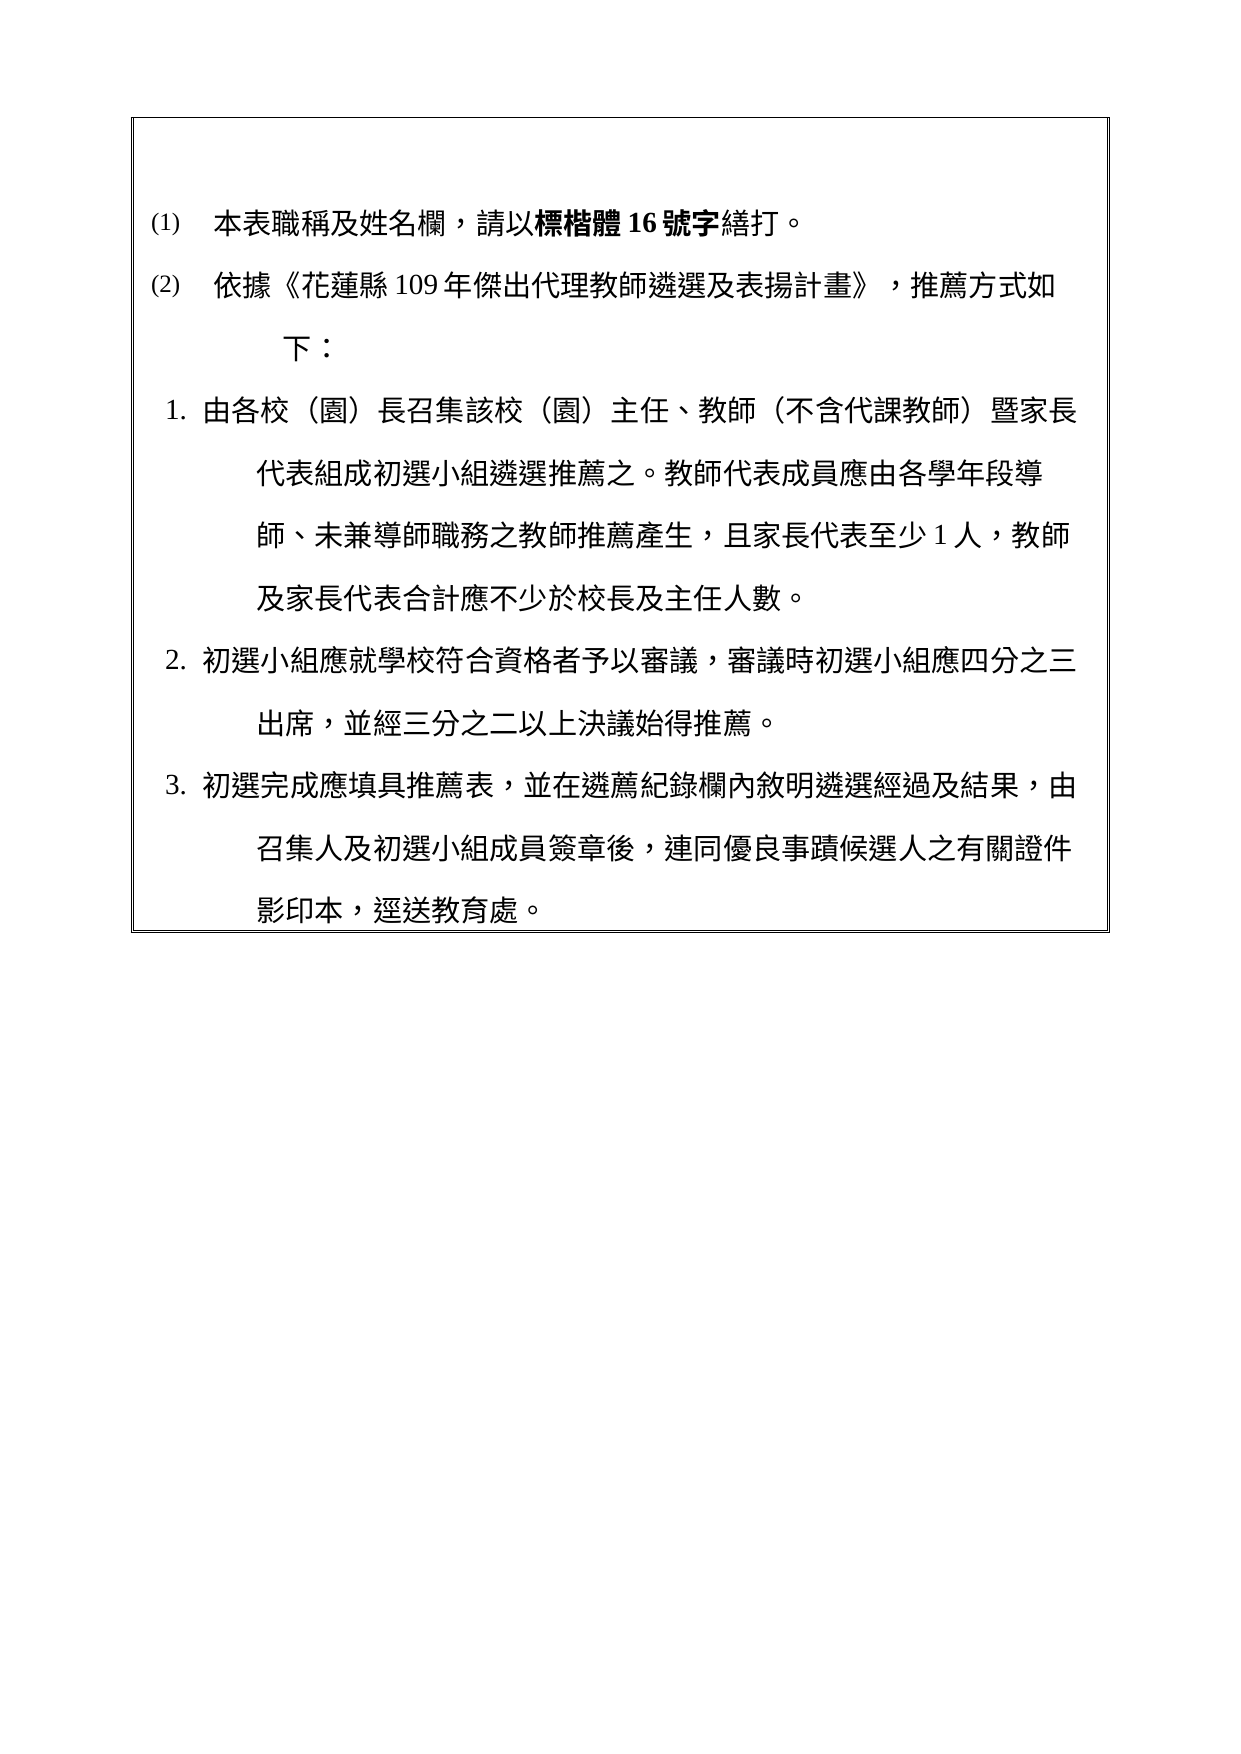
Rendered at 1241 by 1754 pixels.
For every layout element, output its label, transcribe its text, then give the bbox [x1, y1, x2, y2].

table_cell 本表職稱及姓名欄，請以標楷體16號字繕打。 依據《花蓮縣109年傑出代理教師遴選及表揚計畫》，推薦方式如下： 由各校（園）長召集該校（園）主任、教師（不含代課教師）暨家長代表組成初選小組遴選推薦之。教師代表成員應由各學年段導師、未兼導師職務之教師推薦產生，且家長代表至少1人，教師及家長代表合計應不少於校長及主任人數。 初選小組應就學校符合資格者予以審議，審議時初選小組應四分之三出席，並經三分之二以上決議始得推薦。 初選完成應填具推薦表，並在遴薦紀錄欄內敘明遴選經過及結果，由召集人及初選小組成員簽章後，連同優良事蹟候選人之有關證件影印本，逕送教育處。 [134, 118, 1107, 930]
